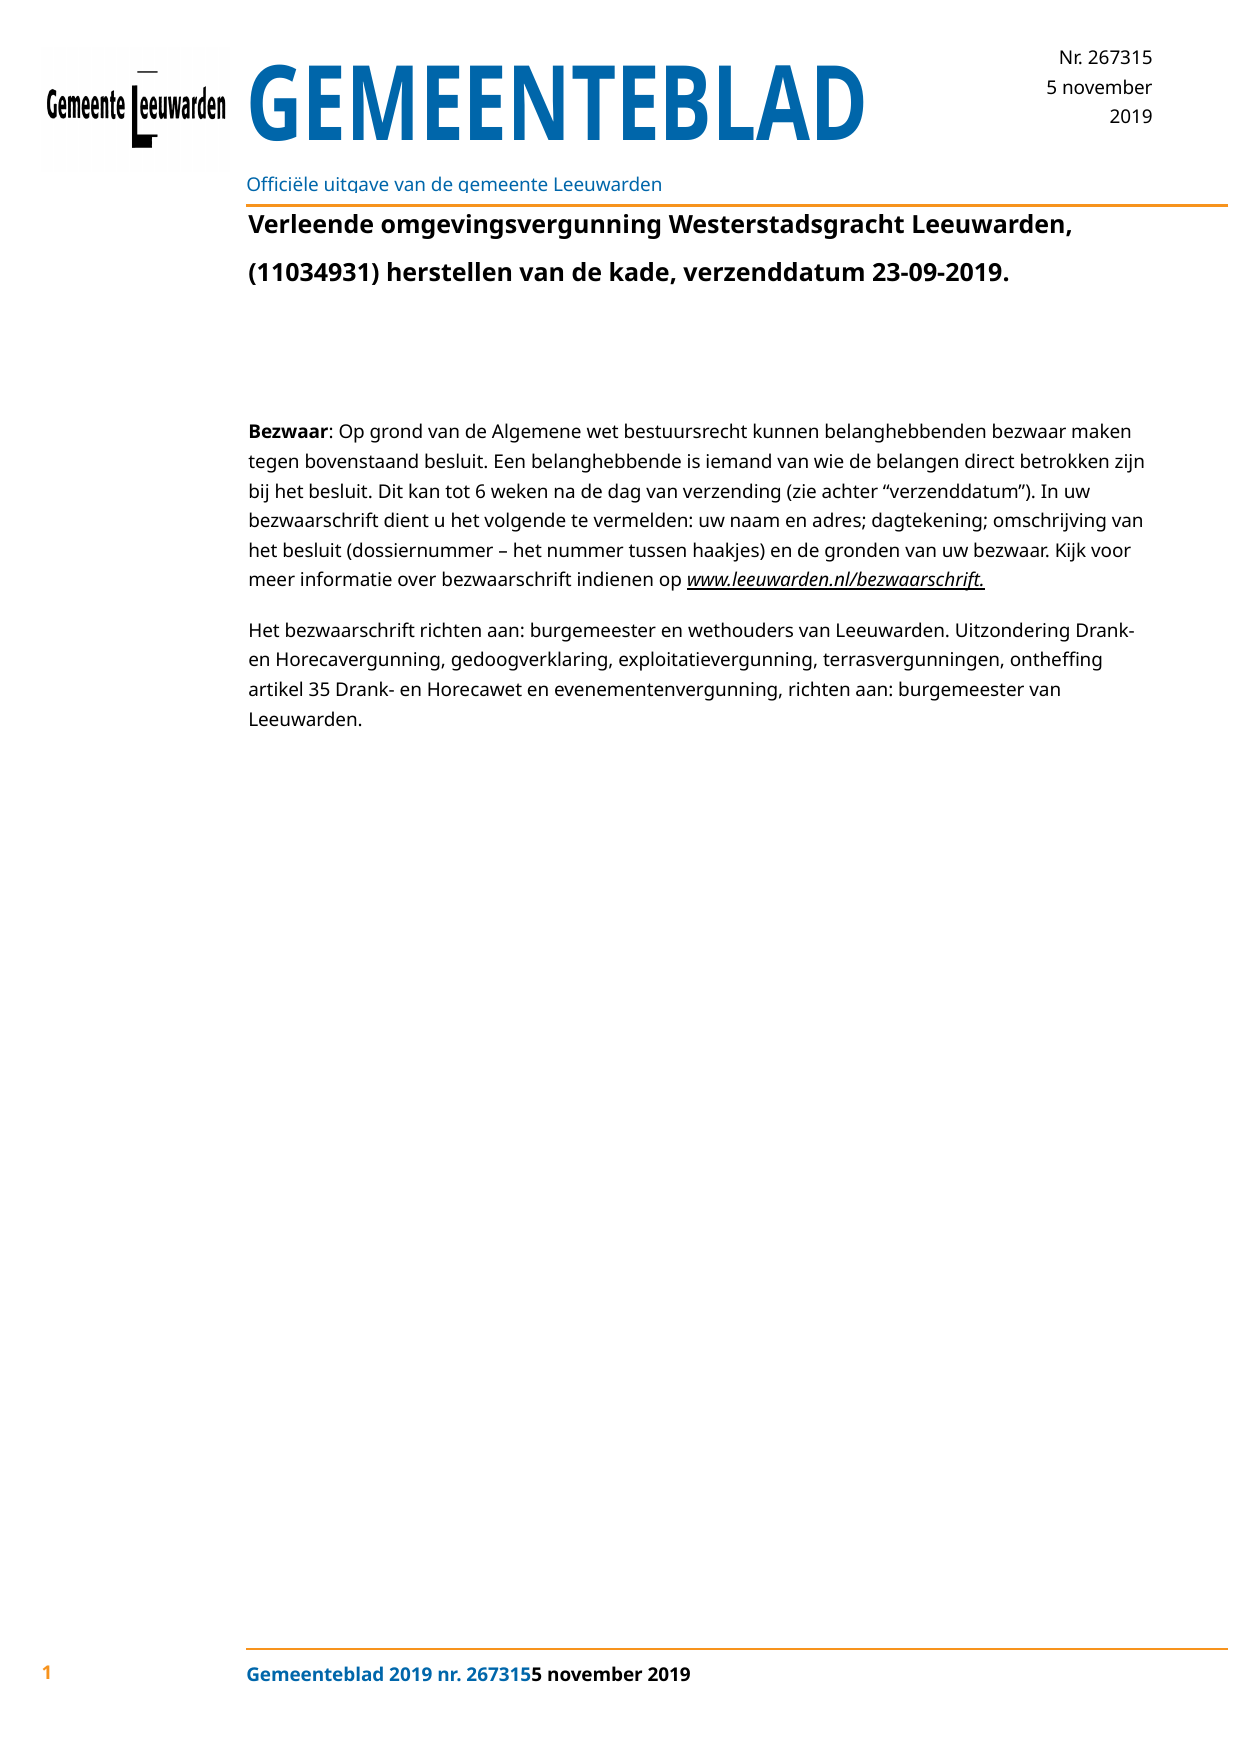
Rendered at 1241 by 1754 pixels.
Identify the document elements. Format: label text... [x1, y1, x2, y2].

text Verleende omgevingsvergunning Westerstadsgracht Leeuwarden, (11034931) herstellen van de kade, verzenddatum 23-09-2019. [248, 207, 1152, 288]
text Het bezwaarschrift richten aan: burgemeester en wethouders van Leeuwarden. Uitzondering Drank- en Horecavergunning, gedoogverklaring, exploitatievergunning, terrasvergunningen, ontheffing artikel 35 Drank- en Horecawet en evenementenvergunning, richten aan: burgemeester van Leeuwarden. [248, 617, 1152, 732]
text Bezwaar: Op grond van de Algemene wet bestuursrecht kunnen belanghebbenden bezwaar maken tegen bovenstaand besluit. Een belanghebbende is iemand van wie de belangen direct betrokken zijn bij het besluit. Dit kan tot 6 weken na de dag van verzending (zie achter “verzenddatum”). In uw bezwaarschrift dient u het volgende te vermelden: uw naam en adres; dagtekening; omschrijving van het besluit (dossiernummer – het nummer tussen haakjes) en de gronden van uw bezwaar. Kijk voor meer informatie over bezwaarschrift indienen op www.leeuwarden.nl/bezwaarschrift. [248, 419, 1152, 592]
picture [41, 47, 231, 172]
